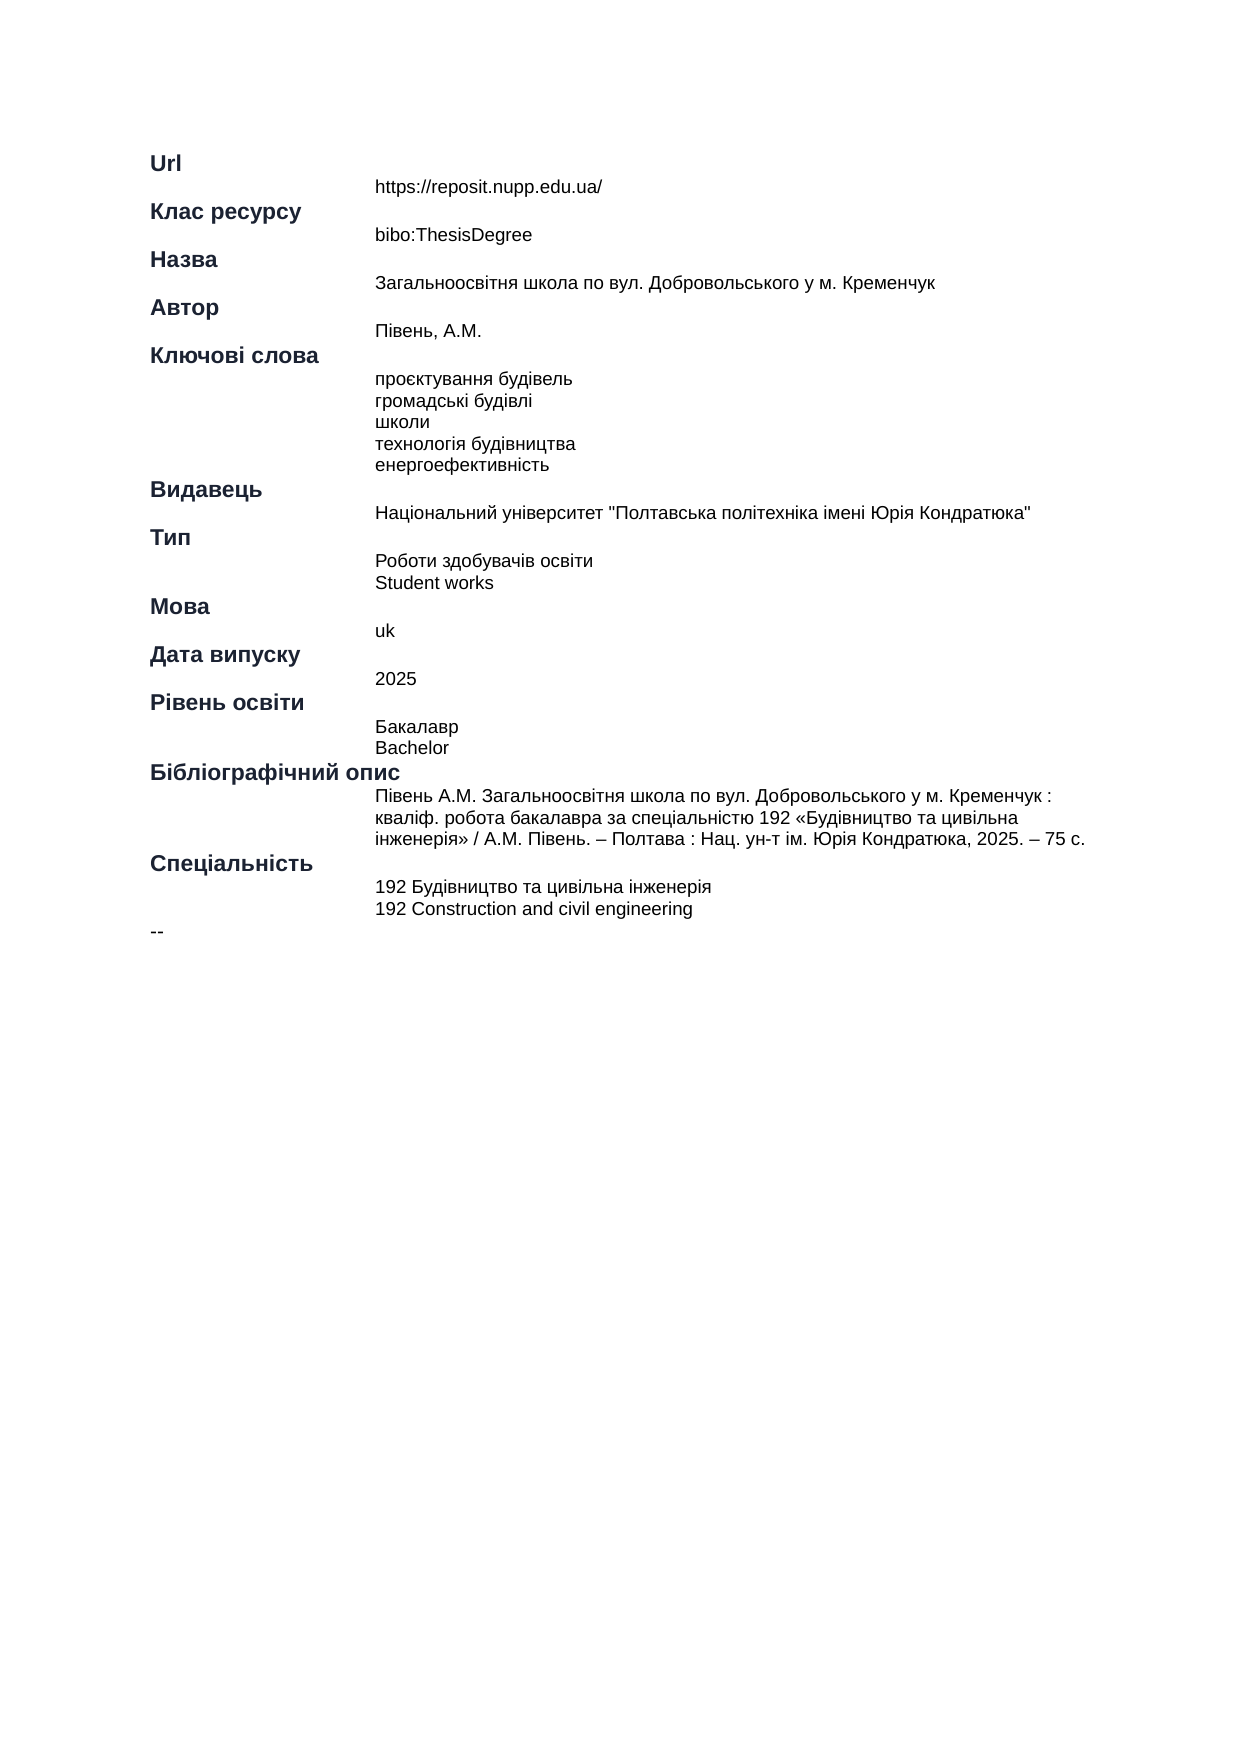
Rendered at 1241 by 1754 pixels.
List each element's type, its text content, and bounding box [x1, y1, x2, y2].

text Рівень освіти [150, 689, 1090, 715]
text Тип [150, 524, 1090, 550]
text Півень А.М. Загальноосвітня школа по вул. Добровольського у м. Кременчук : кваліф. робота бакалавра за спеціальністю 192 «Будівництво та цивільна інженерія» / А.М. Півень. – Полтава : Нац. ун-т ім. Юрія Кондратюка, 2025. – 75 с. [375, 785, 1090, 849]
text Клас ресурсу [150, 198, 1090, 224]
text Бібліографічний опис [150, 758, 1090, 785]
text 2025 [375, 667, 1090, 689]
text громадські будівлі [375, 389, 1090, 411]
text Автор [150, 294, 1090, 320]
text Загальноосвітня школа по вул. Добровольського у м. Кременчук [375, 272, 1090, 294]
text 192 Будівництво та цивільна інженерія [375, 876, 1090, 897]
text Національний університет "Полтавська політехніка імені Юрія Кондратюка" [375, 502, 1090, 524]
text Бакалавр [375, 715, 1090, 737]
text школи [375, 411, 1090, 433]
text 192 Construction and civil engineering [375, 897, 1090, 919]
text https://reposit.nupp.edu.ua/ [375, 176, 1090, 198]
text uk [375, 619, 1090, 641]
text Мова [150, 593, 1090, 619]
text bibo:ThesisDegree [375, 224, 1090, 246]
text Bachelor [375, 737, 1090, 758]
text -- [150, 919, 1090, 943]
text Назва [150, 246, 1090, 272]
text Student works [375, 572, 1090, 593]
text Спеціальність [150, 849, 1090, 876]
text Півень, А.М. [375, 320, 1090, 342]
text технологія будівництва [375, 433, 1090, 454]
text Url [150, 150, 1090, 176]
text Видавець [150, 476, 1090, 502]
text Ключові слова [150, 342, 1090, 368]
text енергоефективність [375, 454, 1090, 476]
text проєктування будівель [375, 368, 1090, 389]
text Роботи здобувачів освіти [375, 550, 1090, 572]
text Дата випуску [150, 641, 1090, 667]
